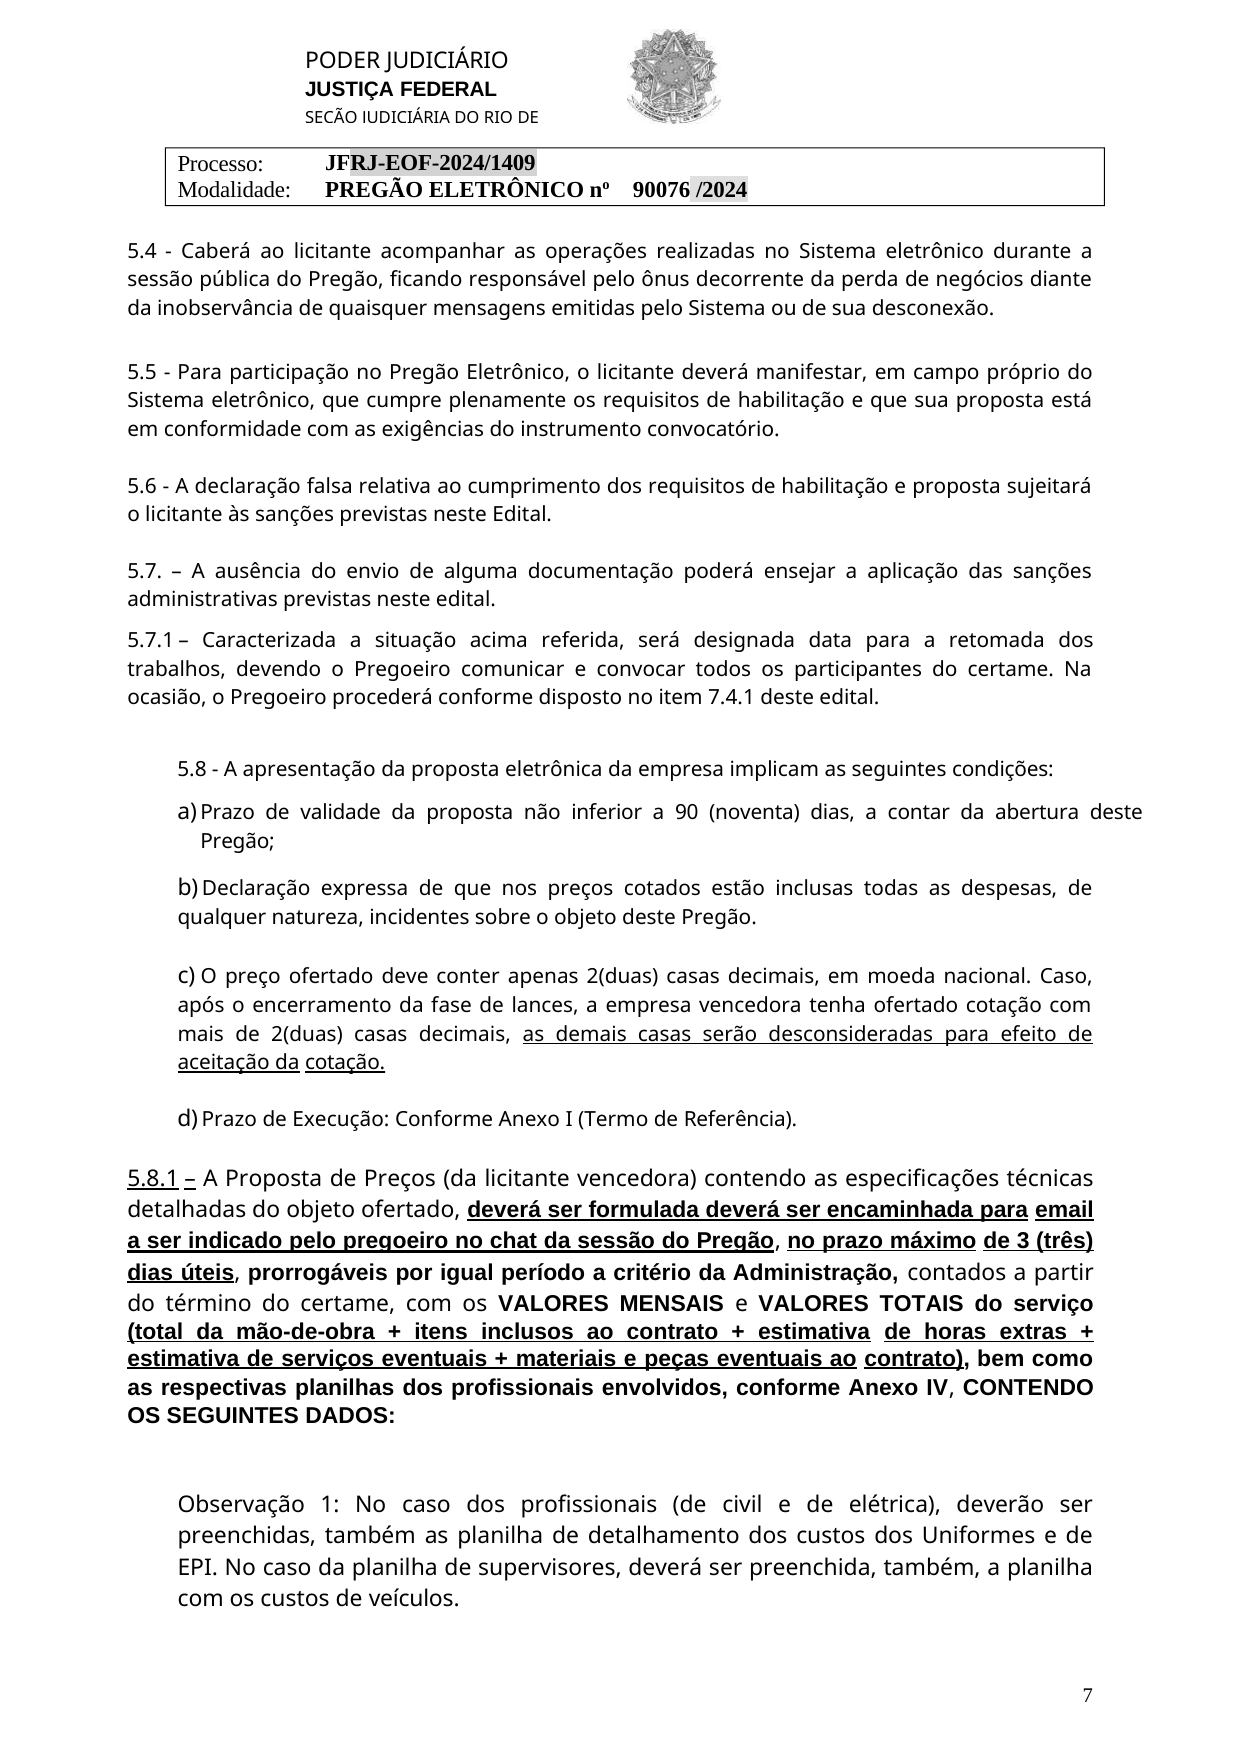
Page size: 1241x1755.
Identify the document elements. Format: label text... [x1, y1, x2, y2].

list Prazo de validade da proposta não inferior a 90 (noventa) dias, a contar da abertura deste Pregão; [177, 794, 1143, 854]
list O preço ofertado deve conter apenas 2(duas) casas decimais, em moeda nacional. Caso, após o encerramento da fase de lances, a empresa vencedora tenha ofertado cotação com mais de 2(duas) casas decimais, as demais casas serão desconsideradas para efeito de aceitação da cotação. [177, 959, 1093, 1076]
list – Caracterizada a situação acima referida, será designada data para a retomada dos trabalhos, devendo o Pregoeiro comunicar e convocar todos os participantes do certame. Na ocasião, o Pregoeiro procederá conforme disposto no item 7.4.1 deste edital. [127, 625, 1093, 711]
text Observação 1: No caso dos profissionais (de civil e de elétrica), deverão ser preenchidas, também as planilha de detalhamento dos custos dos Uniformes e de EPI. No caso da planilha de supervisores, deverá ser preenchida, também, a planilha com os custos de veículos. [177, 1488, 1094, 1613]
list Declaração expressa de que nos preços cotados estão inclusas todas as despesas, de qualquer natureza, incidentes sobre o objeto deste Pregão. [177, 871, 1093, 931]
list - Caberá ao licitante acompanhar as operações realizadas no Sistema eletrônico durante a sessão pública do Pregão, ficando responsável pelo ônus decorrente da perda de negócios diante da inobservância de quaisquer mensagens emitidas pelo Sistema ou de sua desconexão. [127, 236, 1093, 321]
list – A Proposta de Preços (da licitante vencedora) contendo as especificações técnicas detalhadas do objeto ofertado, deverá ser formulada deverá ser encaminhada para email a ser indicado pelo pregoeiro no chat da sessão do Pregão, no prazo máximo de 3 (três) dias úteis, prorrogáveis por igual período a critério da Administração, contados a partir do término do certame, com os VALORES MENSAIS e VALORES TOTAIS do serviço (total da mão-de-obra + itens inclusos ao contrato + estimativa de horas extras + estimativa de serviços eventuais + materiais e peças eventuais ao contrato), bem como as respectivas planilhas dos profissionais envolvidos, conforme Anexo IV, CONTENDO OS SEGUINTES DADOS: [127, 1162, 1094, 1428]
list Prazo de Execução: Conforme Anexo I (Termo de Referência). [177, 1102, 1143, 1133]
list – A ausência do envio de alguma documentação poderá ensejar a aplicação das sanções administrativas previstas neste edital. [127, 556, 1093, 613]
list - Para participação no Pregão Eletrônico, o licitante deverá manifestar, em campo próprio do Sistema eletrônico, que cumpre plenamente os requisitos de habilitação e que sua proposta está em conformidade com as exigências do instrumento convocatório. [127, 357, 1093, 442]
list - A apresentação da proposta eletrônica da empresa implicam as seguintes condições: [177, 754, 1143, 782]
list - A declaração falsa relativa ao cumprimento dos requisitos de habilitação e proposta sujeitará o licitante às sanções previstas neste Edital. [127, 471, 1093, 528]
